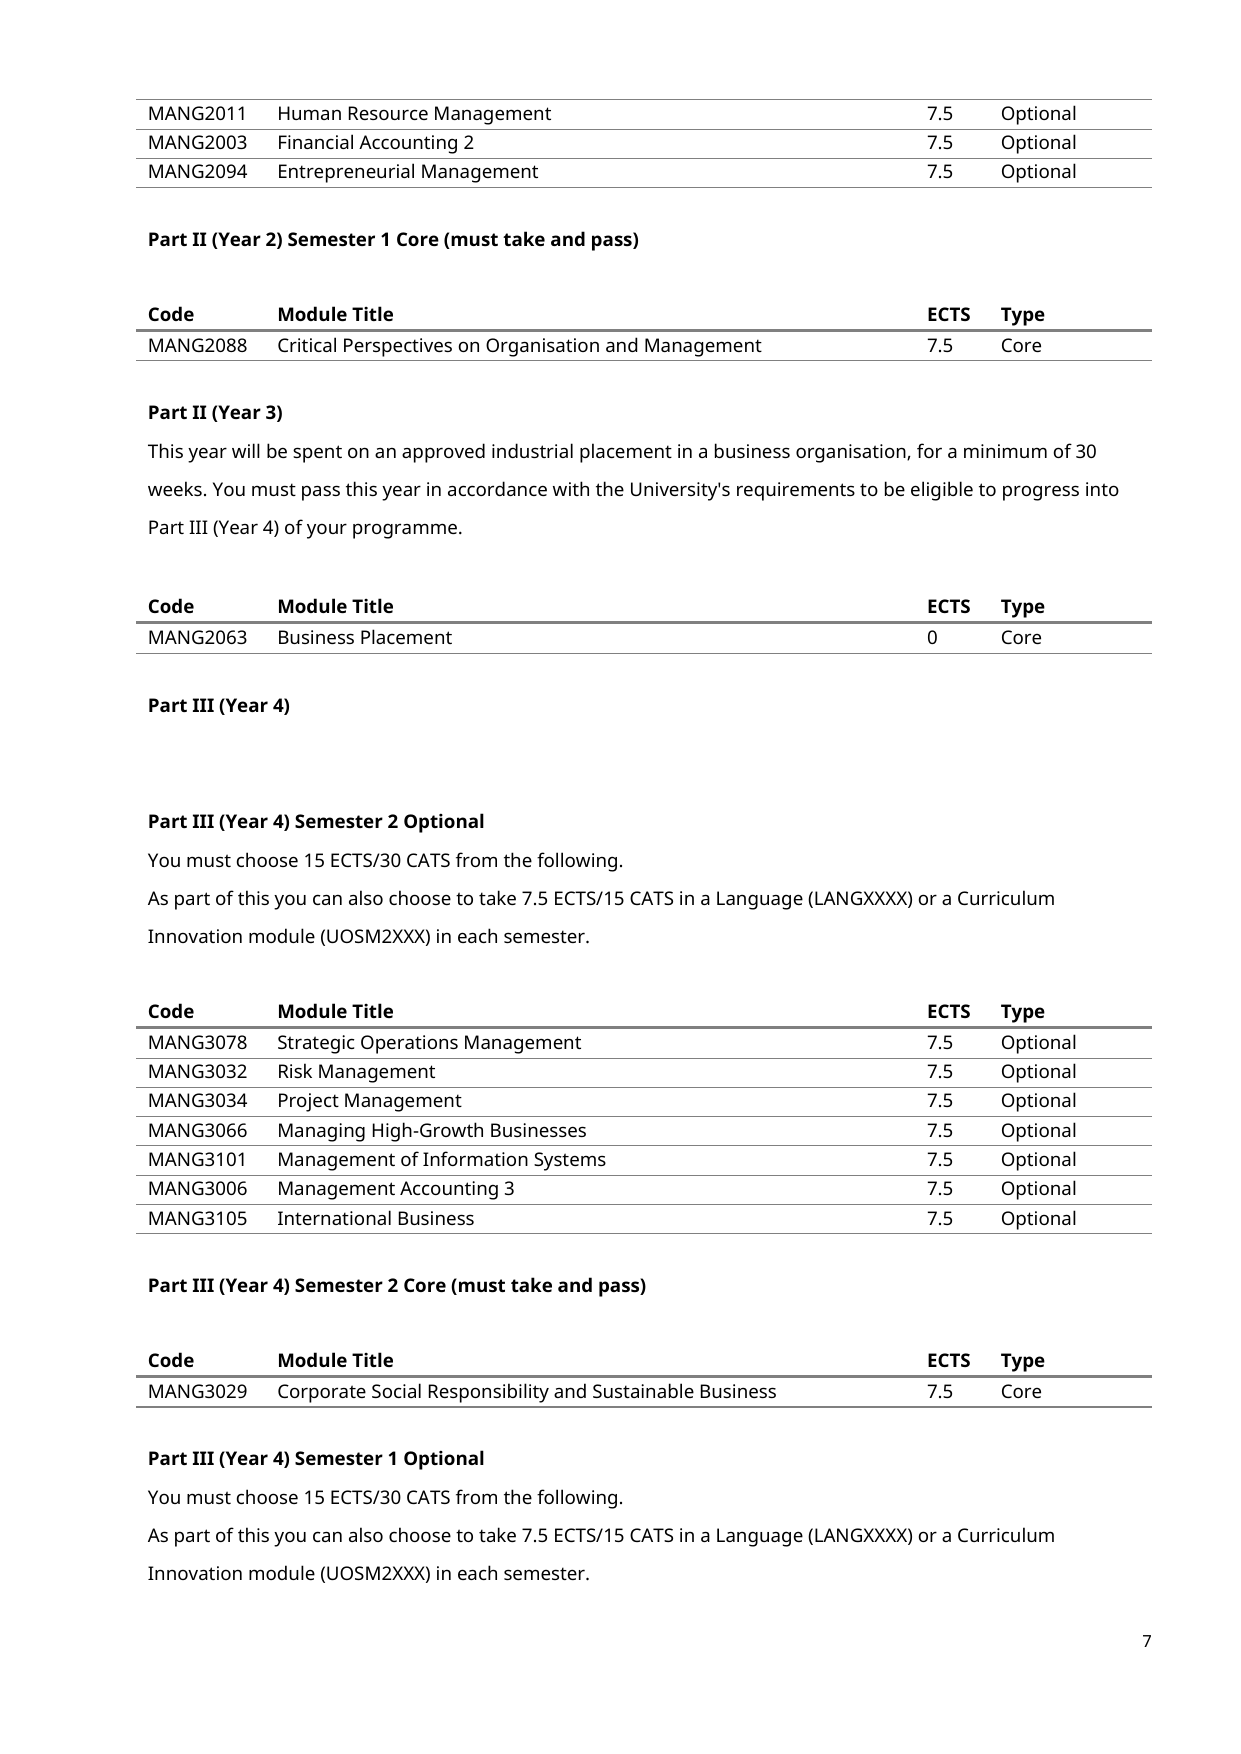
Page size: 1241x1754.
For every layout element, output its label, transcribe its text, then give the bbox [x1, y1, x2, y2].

table_cell 7.5 [916, 1117, 989, 1145]
table_cell 7.5 [916, 1059, 989, 1087]
table_cell Part II (Year 2) Semester 1 Core (must take and pass) [136, 188, 1152, 301]
table_cell Code [136, 593, 266, 621]
table_cell Optional [989, 1176, 1152, 1204]
table_cell MANG2063 [136, 624, 266, 653]
table_cell Core [989, 624, 1152, 653]
table_cell 7.5 [916, 1029, 989, 1057]
table_cell Human Resource Management [266, 100, 916, 128]
table_cell Code [136, 301, 266, 329]
table_cell MANG3029 [136, 1378, 266, 1406]
table_cell 7.5 [916, 130, 989, 158]
table_cell Optional [989, 130, 1152, 158]
table_cell Module Title [266, 301, 916, 329]
table_cell ECTS [916, 1347, 989, 1375]
table_cell Optional [989, 1205, 1152, 1233]
table_cell Financial Accounting 2 [266, 130, 916, 158]
table_cell Critical Perspectives on Organisation and Management [266, 332, 916, 360]
table_cell Type [989, 1347, 1152, 1375]
table_cell MANG3006 [136, 1176, 266, 1204]
table_cell Risk Management [266, 1059, 916, 1087]
table_cell MANG2094 [136, 159, 266, 187]
table_cell MANG3078 [136, 1029, 266, 1057]
table_cell 0 [916, 624, 989, 653]
table_cell Management of Information Systems [266, 1146, 916, 1174]
table_cell 7.5 [916, 332, 989, 360]
table_cell 7.5 [916, 100, 989, 128]
table_cell Optional [989, 159, 1152, 187]
table_cell Managing High-Growth Businesses [266, 1117, 916, 1145]
table_cell Management Accounting 3 [266, 1176, 916, 1204]
table_cell MANG2088 [136, 332, 266, 360]
table_cell Type [989, 998, 1152, 1026]
table_cell 7.5 [916, 1176, 989, 1204]
table_cell Optional [989, 1146, 1152, 1174]
table_cell Module Title [266, 998, 916, 1026]
table_cell Optional [989, 100, 1152, 128]
table_cell Optional [989, 1117, 1152, 1145]
table_cell Strategic Operations Management [266, 1029, 916, 1057]
table_cell ECTS [916, 998, 989, 1026]
table_cell Optional [989, 1029, 1152, 1057]
table_cell Core [989, 332, 1152, 360]
table_cell MANG3032 [136, 1059, 266, 1087]
table_cell 7.5 [916, 1378, 989, 1406]
table_cell Code [136, 1347, 266, 1375]
table_cell Entrepreneurial Management [266, 159, 916, 187]
table_cell Type [989, 593, 1152, 621]
table_cell 7.5 [916, 1205, 989, 1233]
table_cell Optional [989, 1059, 1152, 1087]
table_cell Business Placement [266, 624, 916, 653]
table_cell 7.5 [916, 1088, 989, 1116]
table_cell 7.5 [916, 159, 989, 187]
table_cell Part III (Year 4) Semester 2 Optional You must choose 15 ECTS/30 CATS from the following. As part of this you can also choose to take 7.5 ECTS/15 CATS in a Language (LANGXXXX) or a Curriculum Innovation module (UOSM2XXX) in each semester. [136, 771, 1152, 998]
table_cell Module Title [266, 1347, 916, 1375]
table_cell Project Management [266, 1088, 916, 1116]
table_cell Part II (Year 3) This year will be spent on an approved industrial placement in a business organisation, for a minimum of 30 weeks. You must pass this year in accordance with the University's requirements to be eligible to progress into Part III (Year 4) of your programme. [136, 361, 1152, 593]
table_cell MANG3066 [136, 1117, 266, 1145]
table_cell MANG3101 [136, 1146, 266, 1174]
table_cell Code [136, 998, 266, 1026]
table_cell Corporate Social Responsibility and Sustainable Business [266, 1378, 916, 1406]
table_cell ECTS [916, 301, 989, 329]
table_cell Part III (Year 4) [136, 654, 1152, 771]
table_cell Core [989, 1378, 1152, 1406]
table_cell ECTS [916, 593, 989, 621]
table_cell MANG2011 [136, 100, 266, 128]
table_cell International Business [266, 1205, 916, 1233]
table_cell MANG3034 [136, 1088, 266, 1116]
table_cell MANG3105 [136, 1205, 266, 1233]
table_cell MANG2003 [136, 130, 266, 158]
table_cell Type [989, 301, 1152, 329]
table_cell Module Title [266, 593, 916, 621]
table_cell 7.5 [916, 1146, 989, 1174]
table_cell Part III (Year 4) Semester 1 Optional You must choose 15 ECTS/30 CATS from the following. As part of this you can also choose to take 7.5 ECTS/15 CATS in a Language (LANGXXXX) or a Curriculum Innovation module (UOSM2XXX) in each semester. [136, 1408, 1152, 1597]
table_cell Part III (Year 4) Semester 2 Core (must take and pass) [136, 1234, 1152, 1347]
table_cell Optional [989, 1088, 1152, 1116]
